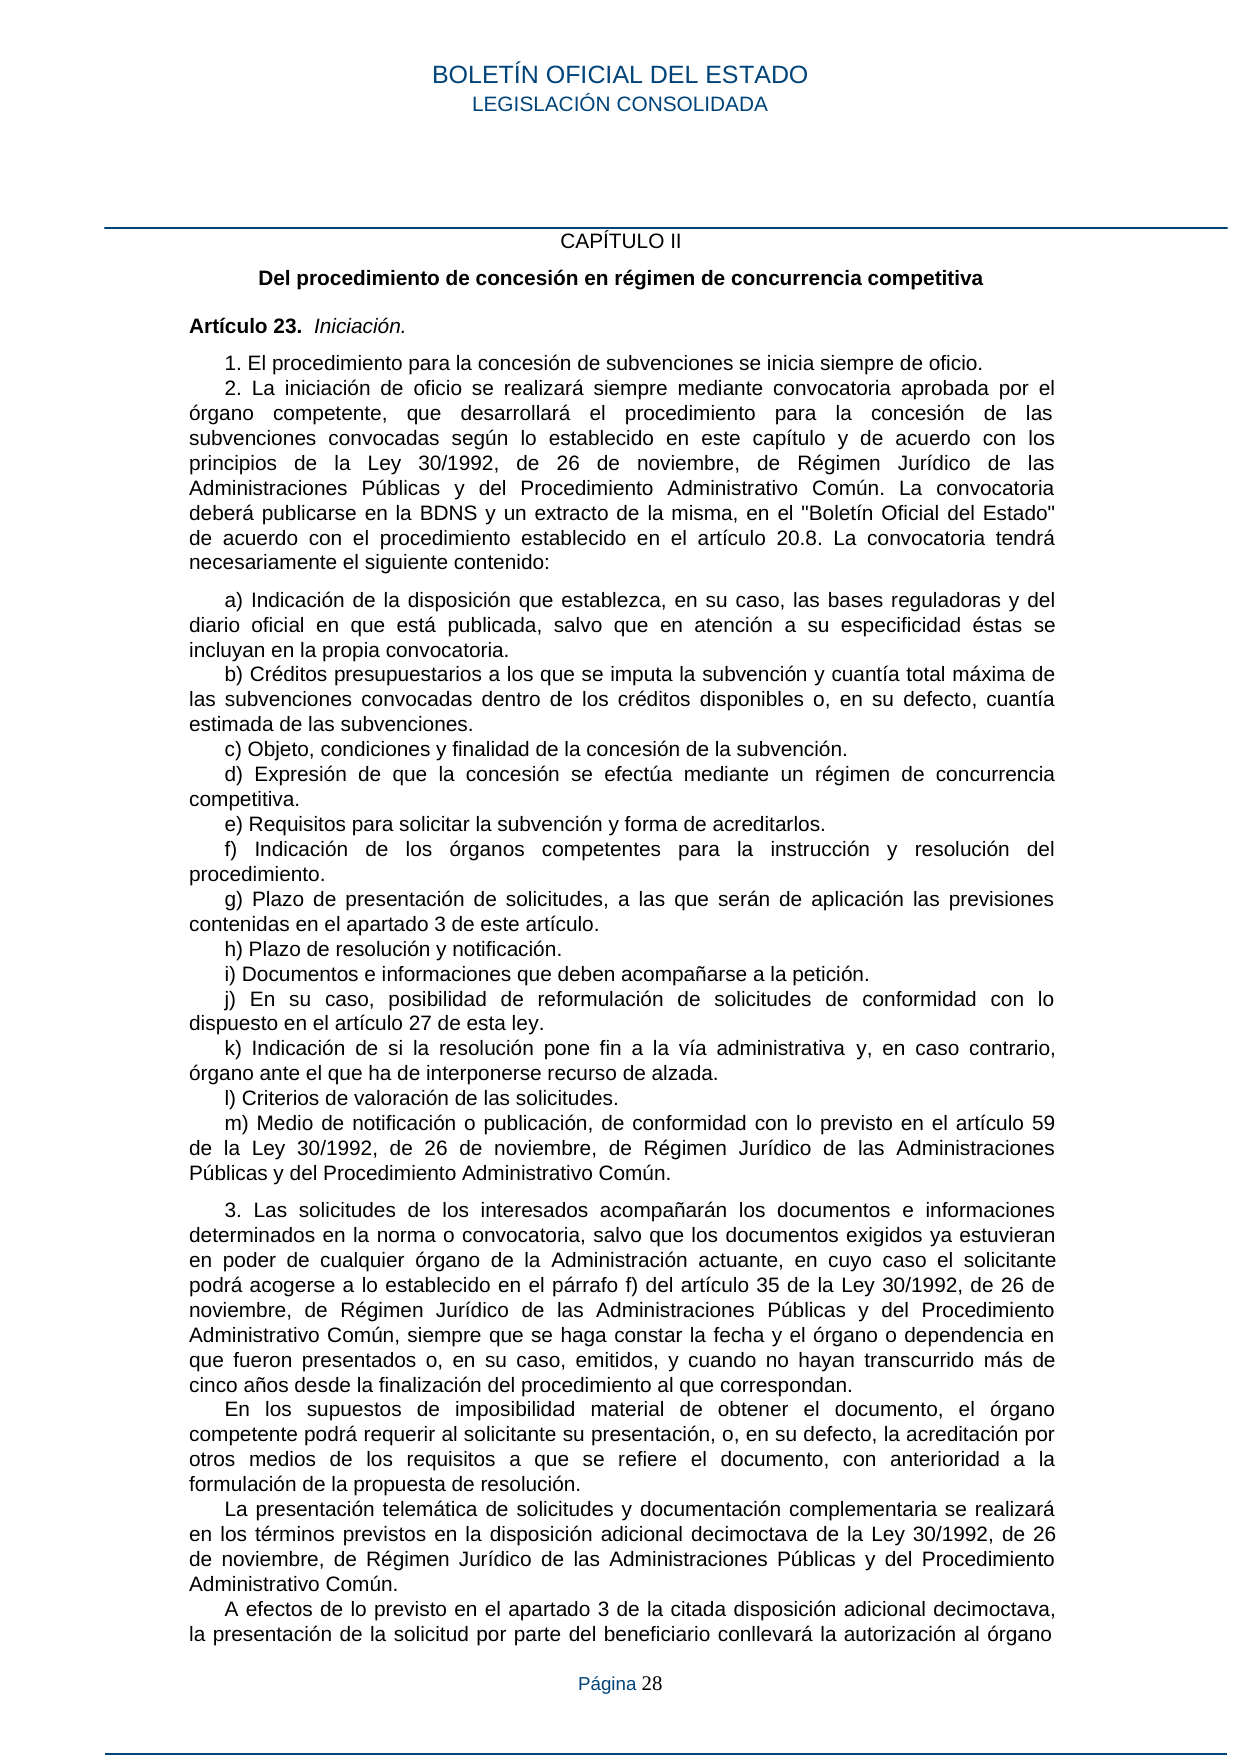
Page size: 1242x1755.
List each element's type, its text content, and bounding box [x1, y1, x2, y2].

text f) Indicación de los órganos competentes para la instrucción y resolución del procedimiento. [189, 837, 1056, 886]
text En los supuestos de imposibilidad material de obtener el documento, el órgano competente podrá requerir al solicitante su presentación, o, en su defecto, la acreditación por otros medios de los requisitos a que se refiere el documento, con anterioridad a la formulación de la propuesta de resolución. [189, 1397, 1056, 1496]
text k) Indicación de si la resolución pone fin a la vía administrativa y, en caso contrario, órgano ante el que ha de interponerse recurso de alzada. [189, 1036, 1056, 1085]
text e) Requisitos para solicitar la subvención y forma de acreditarlos. [224, 812, 1196, 836]
text l) Criterios de valoración de las solicitudes. [224, 1086, 1196, 1110]
text m) Medio de notificación o publicación, de conformidad con lo previsto en el artículo 59 de la Ley 30/1992, de 26 de noviembre, de Régimen Jurídico de las Administraciones Públicas y del Procedimiento Administrativo Común. [189, 1111, 1056, 1185]
text g) Plazo de presentación de solicitudes, a las que serán de aplicación las previsiones contenidas en el apartado 3 de este artículo. [189, 887, 1056, 935]
text j) En su caso, posibilidad de reformulación de solicitudes de conformidad con lo dispuesto en el artículo 27 de esta ley. [189, 986, 1056, 1035]
text c) Objeto, condiciones y finalidad de la concesión de la subvención. [224, 737, 1196, 761]
text Artículo 23. Iniciación. [189, 314, 1196, 338]
text a) Indicación de la disposición que establezca, en su caso, las bases reguladoras y del diario oficial en que está publicada, salvo que en atención a su especificidad éstas se incluyan en la propia convocatoria. [189, 588, 1056, 661]
text 1. El procedimiento para la concesión de subvenciones se inicia siempre de oficio. [224, 351, 1196, 375]
text La presentación telemática de solicitudes y documentación complementaria se realizará en los términos previstos en la disposición adicional decimoctava de la Ley 30/1992, de 26 de noviembre, de Régimen Jurídico de las Administraciones Públicas y del Procedimiento Administrativo Común. [189, 1497, 1056, 1596]
text A efectos de lo previsto en el apartado 3 de la citada disposición adicional decimoctava, la presentación de la solicitud por parte del beneficiario conllevará la autorización al órgano [189, 1596, 1056, 1645]
text 2. La iniciación de oficio se realizará siempre mediante convocatoria aprobada por el órgano competente, que desarrollará el procedimiento para la concesión de las subvenciones convocadas según lo establecido en este capítulo y de acuerdo con los principios de la Ley 30/1992, de 26 de noviembre, de Régimen Jurídico de las Administraciones Públicas y del Procedimiento Administrativo Común. La convocatoria deberá publicarse en la BDNS y un extracto de la misma, en el "Boletín Oficial del Estado" de acuerdo con el procedimiento establecido en el artículo 20.8. La convocatoria tendrá necesariamente el siguiente contenido: [189, 376, 1056, 574]
text CAPÍTULO II [556, 229, 686, 253]
text h) Plazo de resolución y notificación. [224, 936, 1196, 960]
text 3. Las solicitudes de los interesados acompañarán los documentos e informaciones determinados en la norma o convocatoria, salvo que los documentos exigidos ya estuvieran en poder de cualquier órgano de la Administración actuante, en cuyo caso el solicitante podrá acogerse a lo establecido en el párrafo f) del artículo 35 de la Ley 30/1992, de 26 de noviembre, de Régimen Jurídico de las Administraciones Públicas y del Procedimiento Administrativo Común, siempre que se haga constar la fecha y el órgano o dependencia en que fueron presentados o, en su caso, emitidos, y cuando no hayan transcurrido más de cinco años desde la finalización del procedimiento al que correspondan. [189, 1198, 1056, 1396]
text b) Créditos presupuestarios a los que se imputa la subvención y cuantía total máxima de las subvenciones convocadas dentro de los créditos disponibles o, en su defecto, cuantía estimada de las subvenciones. [189, 662, 1056, 736]
text Del procedimiento de concesión en régimen de concurrencia competitiva [253, 266, 988, 289]
text i) Documentos e informaciones que deben acompañarse a la petición. [224, 961, 1196, 985]
text [556, 205, 686, 227]
text d) Expresión de que la concesión se efectúa mediante un régimen de concurrencia competitiva. [189, 762, 1056, 811]
